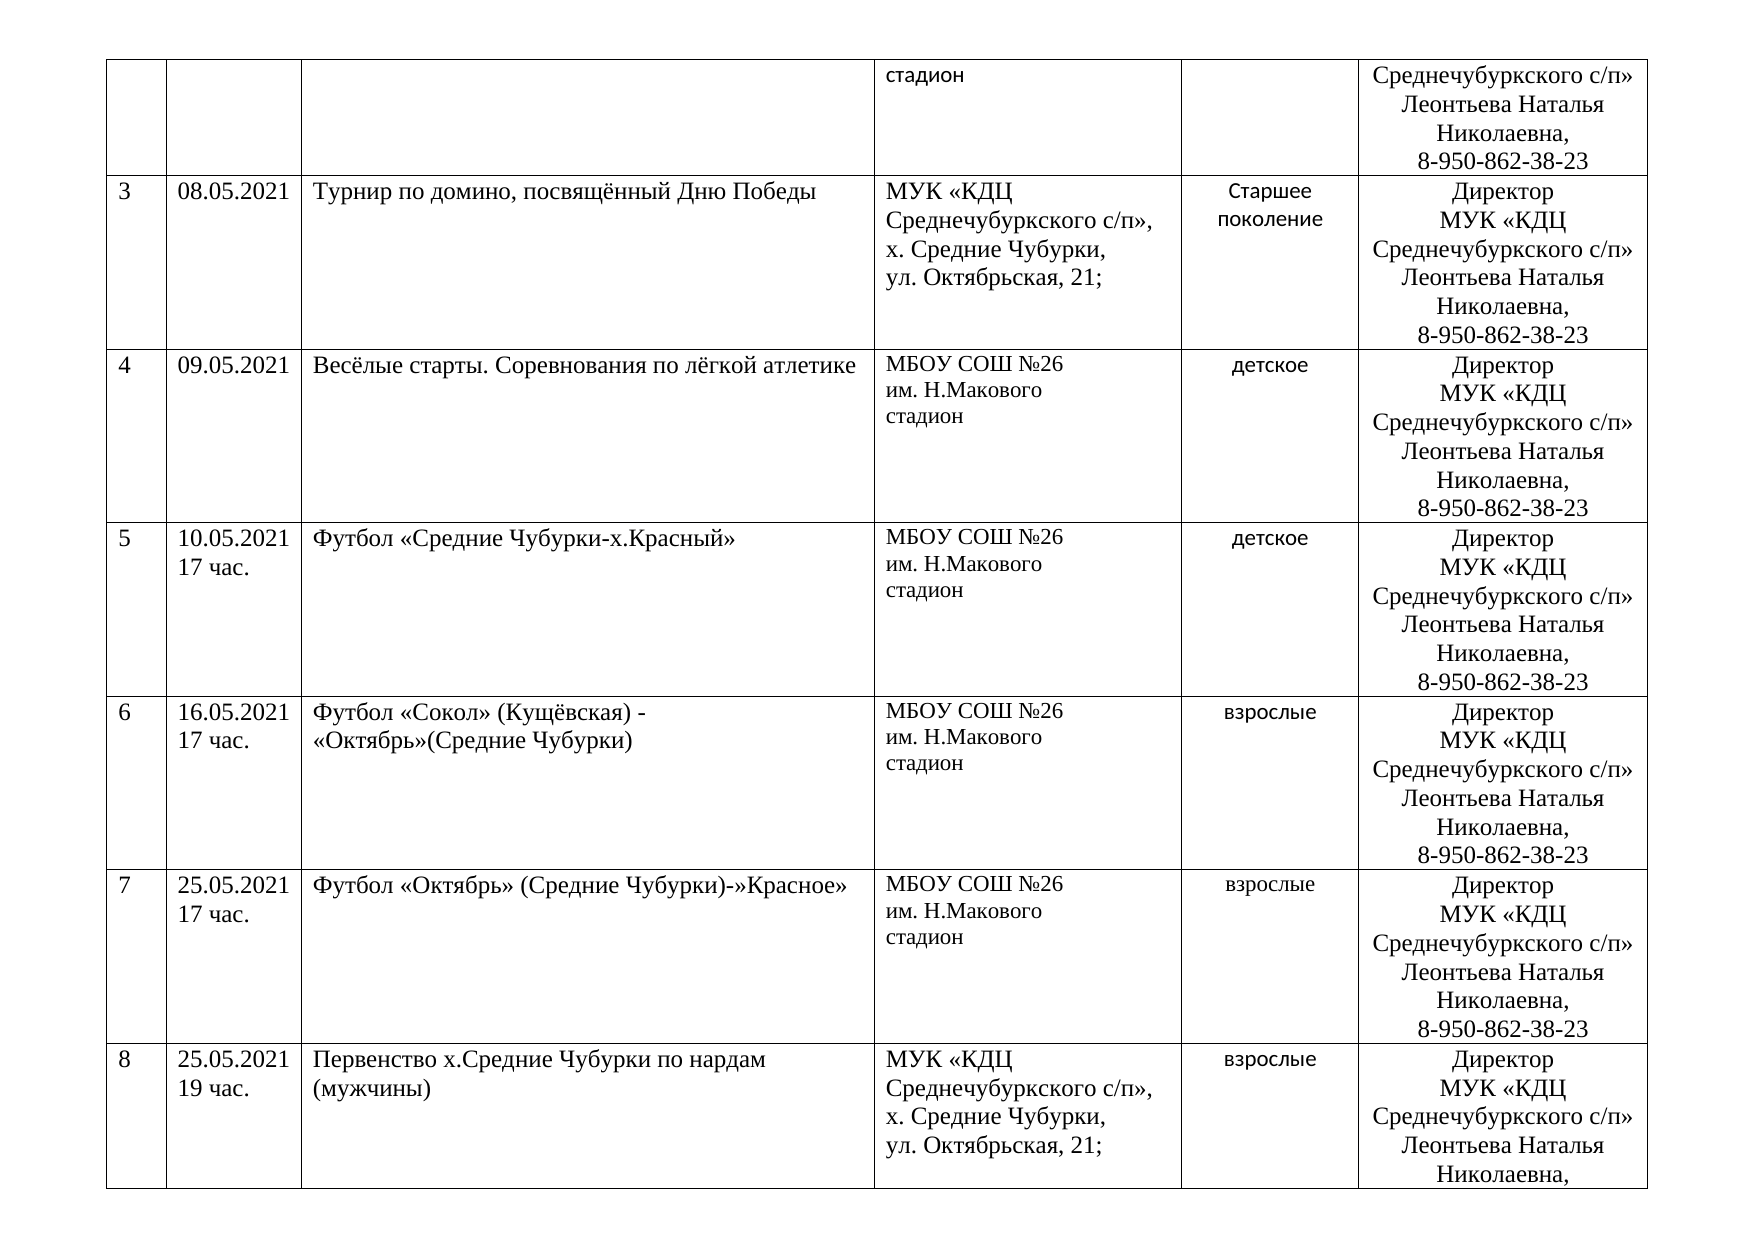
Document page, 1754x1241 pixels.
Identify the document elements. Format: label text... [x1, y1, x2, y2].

table_cell 25.05.2021 17 час. [167, 870, 301, 1043]
table_cell Директор МУК «КДЦ Среднечубуркского с/п» Леонтьева Наталья Николаевна, 8-950-862-38-23 [1359, 697, 1647, 869]
table_cell 4 [107, 350, 166, 522]
table_cell 10.05.2021 17 час. [167, 523, 301, 696]
table_cell [302, 60, 874, 175]
table_cell МБОУ СОШ №26 им. Н.Макового стадион [875, 350, 1181, 522]
table_cell детское [1182, 523, 1358, 696]
table_cell взрослые [1182, 1044, 1358, 1188]
table_cell 3 [107, 176, 166, 349]
table_cell Старшее поколение [1182, 176, 1358, 349]
table_cell Директор МУК «КДЦ Среднечубуркского с/п» Леонтьева Наталья Николаевна, 8-950-862-38-23 [1359, 870, 1647, 1043]
table_cell взрослые [1182, 697, 1358, 869]
table_cell 8 [107, 1044, 166, 1188]
table_cell детское [1182, 350, 1358, 522]
table_cell МБОУ СОШ №26 им. Н.Макового стадион [875, 697, 1181, 869]
table_cell МБОУ СОШ №26 им. Н.Макового стадион [875, 870, 1181, 1043]
table_cell Турнир по домино, посвящённый Дню Победы [302, 176, 874, 349]
table_cell Директор МУК «КДЦ Среднечубуркского с/п» Леонтьева Наталья Николаевна, 8-950-862-38-23 [1359, 523, 1647, 696]
table_cell Футбол «Октябрь» (Средние Чубурки)-»Красное» [302, 870, 874, 1043]
table_cell 6 [107, 697, 166, 869]
table_cell Футбол «Средние Чубурки-х.Красный» [302, 523, 874, 696]
table_cell МУК «КДЦ Среднечубуркского с/п», х. Средние Чубурки, ул. Октябрьская, 21; [875, 176, 1181, 349]
table_cell Директор МУК «КДЦ Среднечубуркского с/п» Леонтьева Наталья Николаевна, [1359, 1044, 1647, 1188]
table_cell [1182, 60, 1358, 175]
table_cell 7 [107, 870, 166, 1043]
table_cell Среднечубуркского с/п» Леонтьева Наталья Николаевна, 8-950-862-38-23 [1359, 60, 1647, 175]
table_cell Первенство х.Средние Чубурки по нардам (мужчины) [302, 1044, 874, 1188]
table_cell стадион [875, 60, 1181, 175]
table_cell МУК «КДЦ Среднечубуркского с/п», х. Средние Чубурки, ул. Октябрьская, 21; [875, 1044, 1181, 1188]
table_cell МБОУ СОШ №26 им. Н.Макового стадион [875, 523, 1181, 696]
table_cell 25.05.2021 19 час. [167, 1044, 301, 1188]
table_cell [107, 60, 166, 175]
table_cell 16.05.2021 17 час. [167, 697, 301, 869]
table_cell Директор МУК «КДЦ Среднечубуркского с/п» Леонтьева Наталья Николаевна, 8-950-862-38-23 [1359, 176, 1647, 349]
table_cell взрослые [1182, 870, 1358, 1043]
table_cell 5 [107, 523, 166, 696]
table_cell 09.05.2021 [167, 350, 301, 522]
table_cell [167, 60, 301, 175]
table_cell Весёлые старты. Соревнования по лёгкой атлетике [302, 350, 874, 522]
table_cell Футбол «Сокол» (Кущёвская) - «Октябрь»(Средние Чубурки) [302, 697, 874, 869]
table_cell 08.05.2021 [167, 176, 301, 349]
table_cell Директор МУК «КДЦ Среднечубуркского с/п» Леонтьева Наталья Николаевна, 8-950-862-38-23 [1359, 350, 1647, 522]
